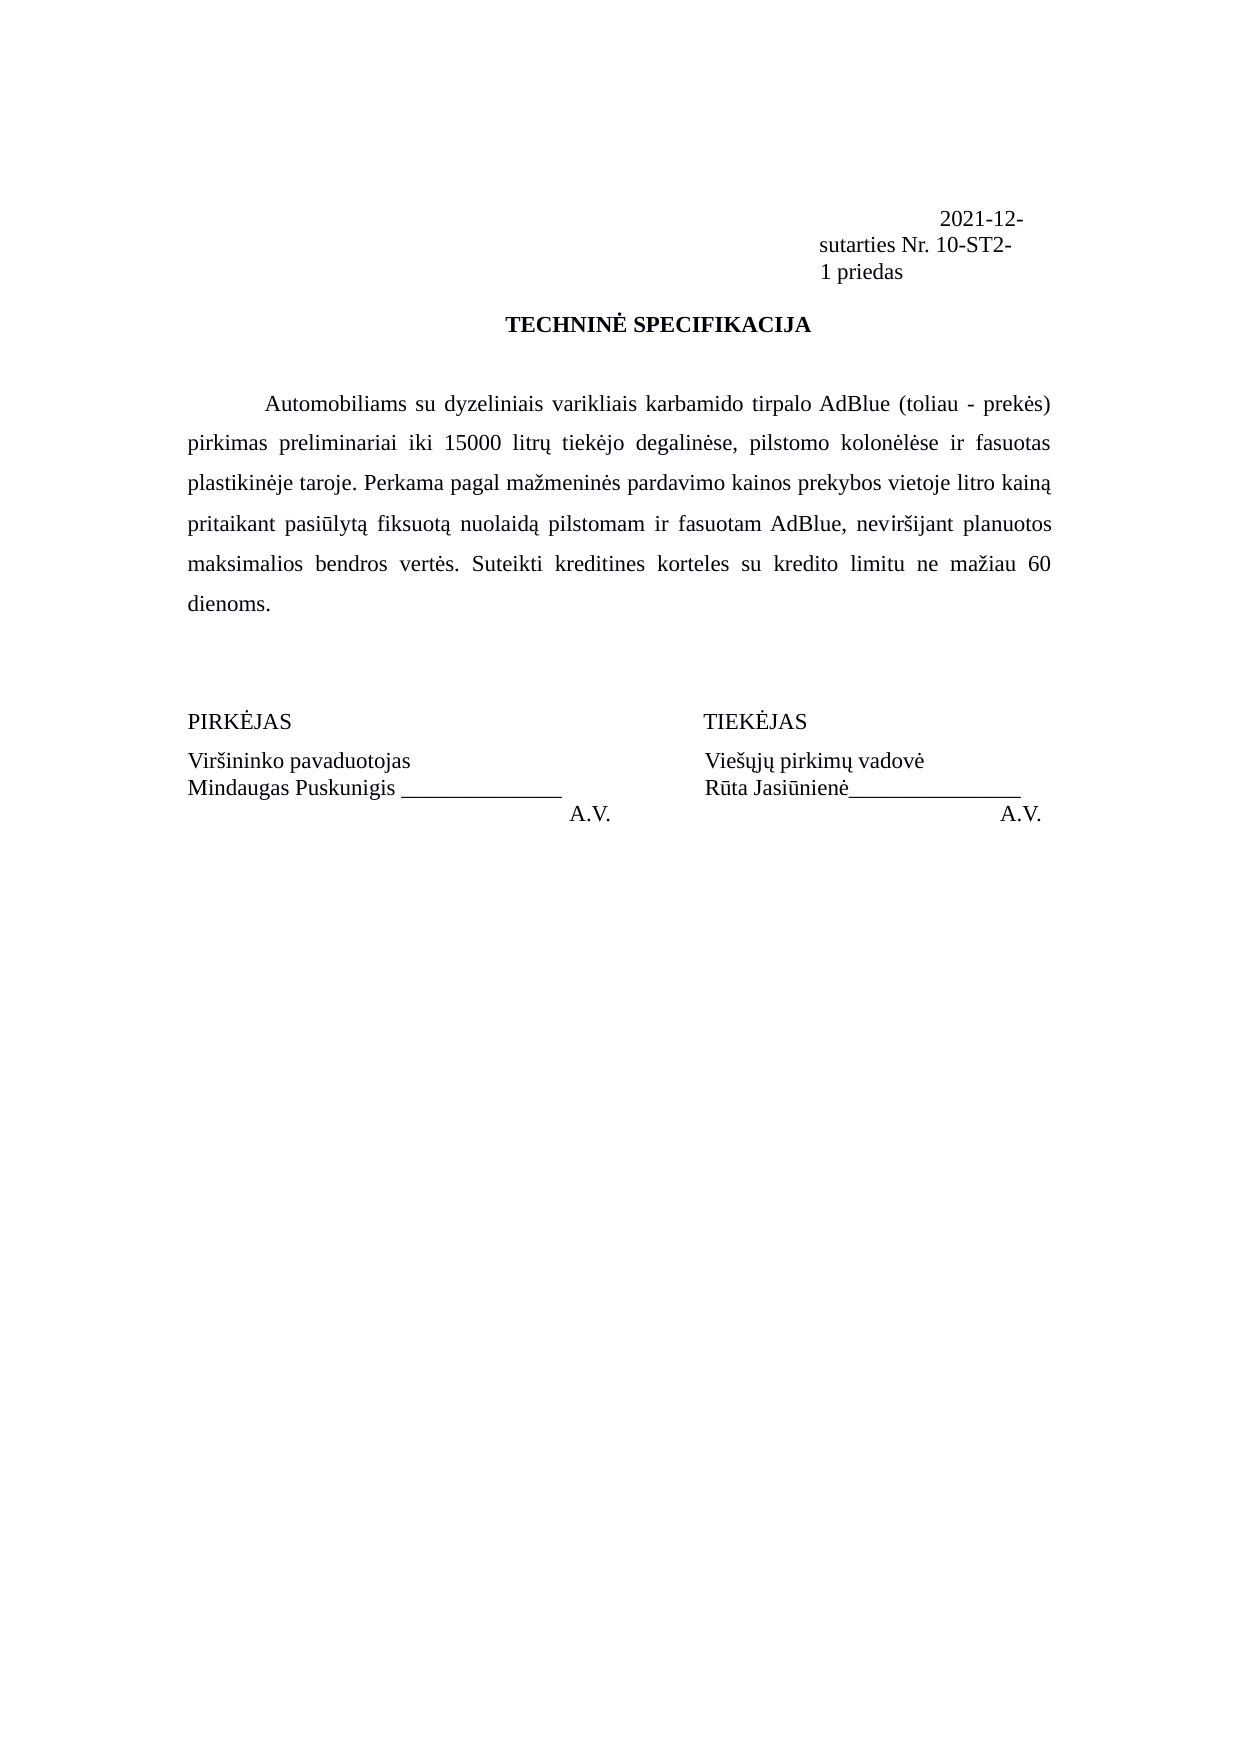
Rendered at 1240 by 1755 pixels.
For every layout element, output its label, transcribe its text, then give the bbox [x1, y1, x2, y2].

text 1 priedas [187, 258, 1052, 284]
text Automobiliams su dyzeliniais varikliais karbamido tirpalo AdBlue (toliau - prekės) pirkimas preliminariai iki 15000 litrų tiekėjo degalinėse, pilstomo kolonėlėse ir fasuotas plastikinėje taroje. Perkama pagal mažmeninės pardavimo kainos prekybos vietoje litro kainą pritaikant pasiūlytą fiksuotą nuolaidą pilstomam ir fasuotam AdBlue, neviršijant planuotos maksimalios bendros vertės. Suteikti kreditines korteles su kredito limitu ne mažiau 60 dienoms. [187, 390, 1052, 616]
text 2021-12- [187, 205, 1052, 232]
text sutarties Nr. 10-ST2- [187, 232, 1052, 258]
text Viršininko pavaduotojas Viešųjų pirkimų vadovė [187, 747, 1052, 774]
text PIRKĖJAS TIEKĖJAS [187, 708, 1052, 734]
text Mindaugas Puskunigis ______________ Rūta Jasiūnienė_______________ [187, 774, 1052, 800]
text A.V. A.V. [187, 800, 1052, 827]
text TECHNINĖ SPECIFIKACIJA [187, 311, 1052, 337]
